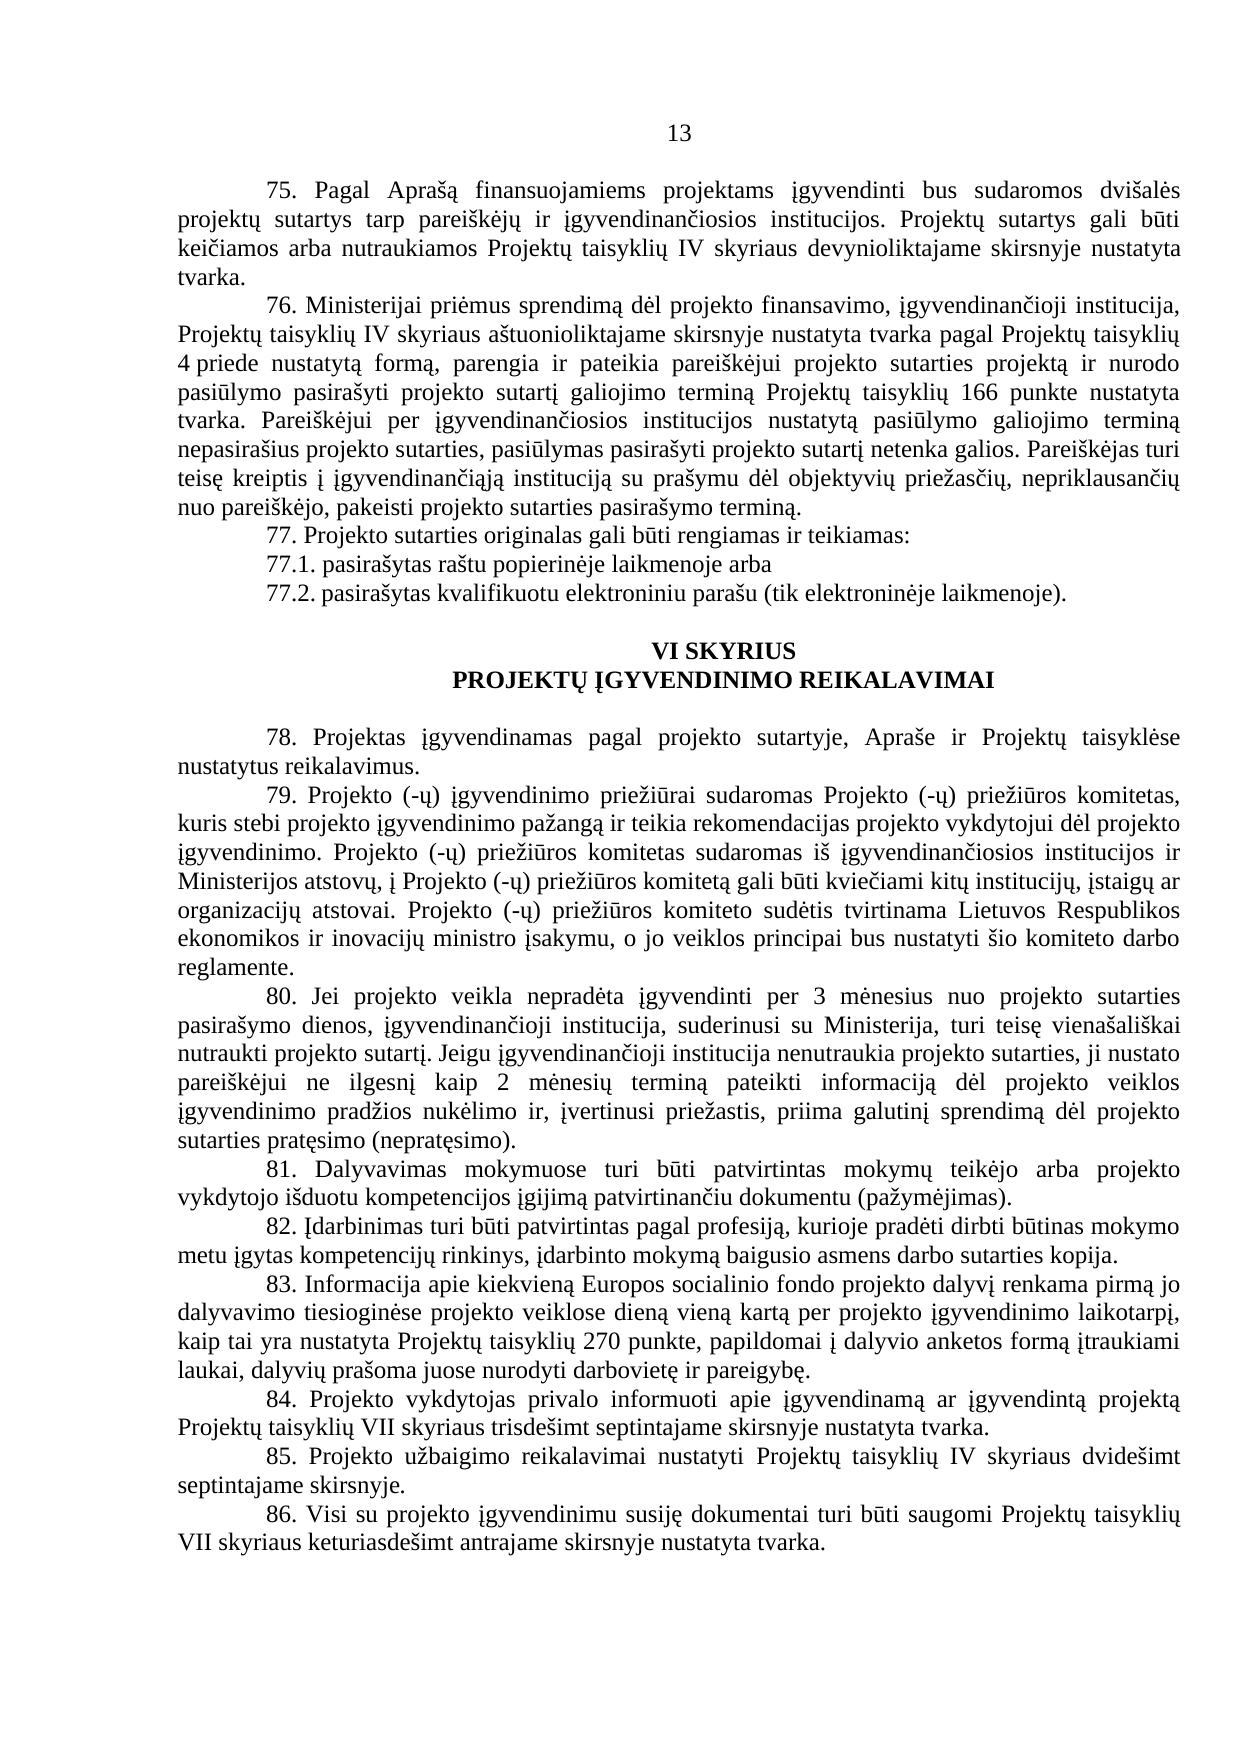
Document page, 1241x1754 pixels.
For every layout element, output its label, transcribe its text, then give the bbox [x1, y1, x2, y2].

text 77.2. pasirašytas kvalifikuotu elektroniniu parašu (tik elektroninėje laikmenoje). [177, 578, 1181, 607]
text 78. Projektas įgyvendinamas pagal projekto sutartyje, Apraše ir Projektų taisyklėse nustatytus reikalavimus. [177, 722, 1181, 780]
text PROJEKTŲ ĮGYVENDINIMO REIKALAVIMAI [177, 665, 1181, 693]
text 82. Įdarbinimas turi būti patvirtintas pagal profesiją, kurioje pradėti dirbti būtinas mokymo metu įgytas kompetencijų rinkinys, įdarbinto mokymą baigusio asmens darbo sutarties kopija. [177, 1211, 1181, 1269]
text 79. Projekto (-ų) įgyvendinimo priežiūrai sudaromas Projekto (-ų) priežiūros komitetas, kuris stebi projekto įgyvendinimo pažangą ir teikia rekomendacijas projekto vykdytojui dėl projekto įgyvendinimo. Projekto (-ų) priežiūros komitetas sudaromas iš įgyvendinančiosios institucijos ir Ministerijos atstovų, į Projekto (-ų) priežiūros komitetą gali būti kviečiami kitų institucijų, įstaigų ar organizacijų atstovai. Projekto (-ų) priežiūros komiteto sudėtis tvirtinama Lietuvos Respublikos ekonomikos ir inovacijų ministro įsakymu, o jo veiklos principai bus nustatyti šio komiteto darbo reglamente. [177, 780, 1181, 981]
text VI SKYRIUS [177, 636, 1181, 665]
text 77.1. pasirašytas raštu popierinėje laikmenoje arba [177, 549, 1181, 578]
text 75. Pagal Aprašą finansuojamiems projektams įgyvendinti bus sudaromos dvišalės projektų sutartys tarp pareiškėjų ir įgyvendinančiosios institucijos. Projektų sutartys gali būti keičiamos arba nutraukiamos Projektų taisyklių IV skyriaus devynioliktajame skirsnyje nustatyta tvarka. [177, 176, 1181, 291]
text 85. Projekto užbaigimo reikalavimai nustatyti Projektų taisyklių IV skyriaus dvidešimt septintajame skirsnyje. [177, 1441, 1181, 1499]
text 76. Ministerijai priėmus sprendimą dėl projekto finansavimo, įgyvendinančioji institucija, Projektų taisyklių IV skyriaus aštuonioliktajame skirsnyje nustatyta tvarka pagal Projektų taisyklių 4 priede nustatytą formą, parengia ir pateikia pareiškėjui projekto sutarties projektą ir nurodo pasiūlymo pasirašyti projekto sutartį galiojimo terminą Projektų taisyklių 166 punkte nustatyta tvarka. Pareiškėjui per įgyvendinančiosios institucijos nustatytą pasiūlymo galiojimo terminą nepasirašius projekto sutarties, pasiūlymas pasirašyti projekto sutartį netenka galios. Pareiškėjas turi teisę kreiptis į įgyvendinančiąją instituciją su prašymu dėl objektyvių priežasčių, nepriklausančių nuo pareiškėjo, pakeisti projekto sutarties pasirašymo terminą. [177, 291, 1181, 521]
text 80. Jei projekto veikla nepradėta įgyvendinti per 3 mėnesius nuo projekto sutarties pasirašymo dienos, įgyvendinančioji institucija, suderinusi su Ministerija, turi teisę vienašališkai nutraukti projekto sutartį. Jeigu įgyvendinančioji institucija nenutraukia projekto sutarties, ji nustato pareiškėjui ne ilgesnį kaip 2 mėnesių terminą pateikti informaciją dėl projekto veiklos įgyvendinimo pradžios nukėlimo ir, įvertinusi priežastis, priima galutinį sprendimą dėl projekto sutarties pratęsimo (nepratęsimo). [177, 981, 1181, 1154]
text 86. Visi su projekto įgyvendinimu susiję dokumentai turi būti saugomi Projektų taisyklių VII skyriaus keturiasdešimt antrajame skirsnyje nustatyta tvarka. [177, 1499, 1181, 1556]
text 83. Informacija apie kiekvieną Europos socialinio fondo projekto dalyvį renkama pirmą jo dalyvavimo tiesioginėse projekto veiklose dieną vieną kartą per projekto įgyvendinimo laikotarpį, kaip tai yra nustatyta Projektų taisyklių 270 punkte, papildomai į dalyvio anketos formą įtraukiami laukai, dalyvių prašoma juose nurodyti darbovietę ir pareigybę. [177, 1269, 1181, 1384]
text 77. Projekto sutarties originalas gali būti rengiamas ir teikiamas: [177, 521, 1181, 549]
text 84. Projekto vykdytojas privalo informuoti apie įgyvendinamą ar įgyvendintą projektą Projektų taisyklių VII skyriaus trisdešimt septintajame skirsnyje nustatyta tvarka. [177, 1384, 1181, 1441]
text 81. Dalyvavimas mokymuose turi būti patvirtintas mokymų teikėjo arba projekto vykdytojo išduotu kompetencijos įgijimą patvirtinančiu dokumentu (pažymėjimas). [177, 1154, 1181, 1211]
